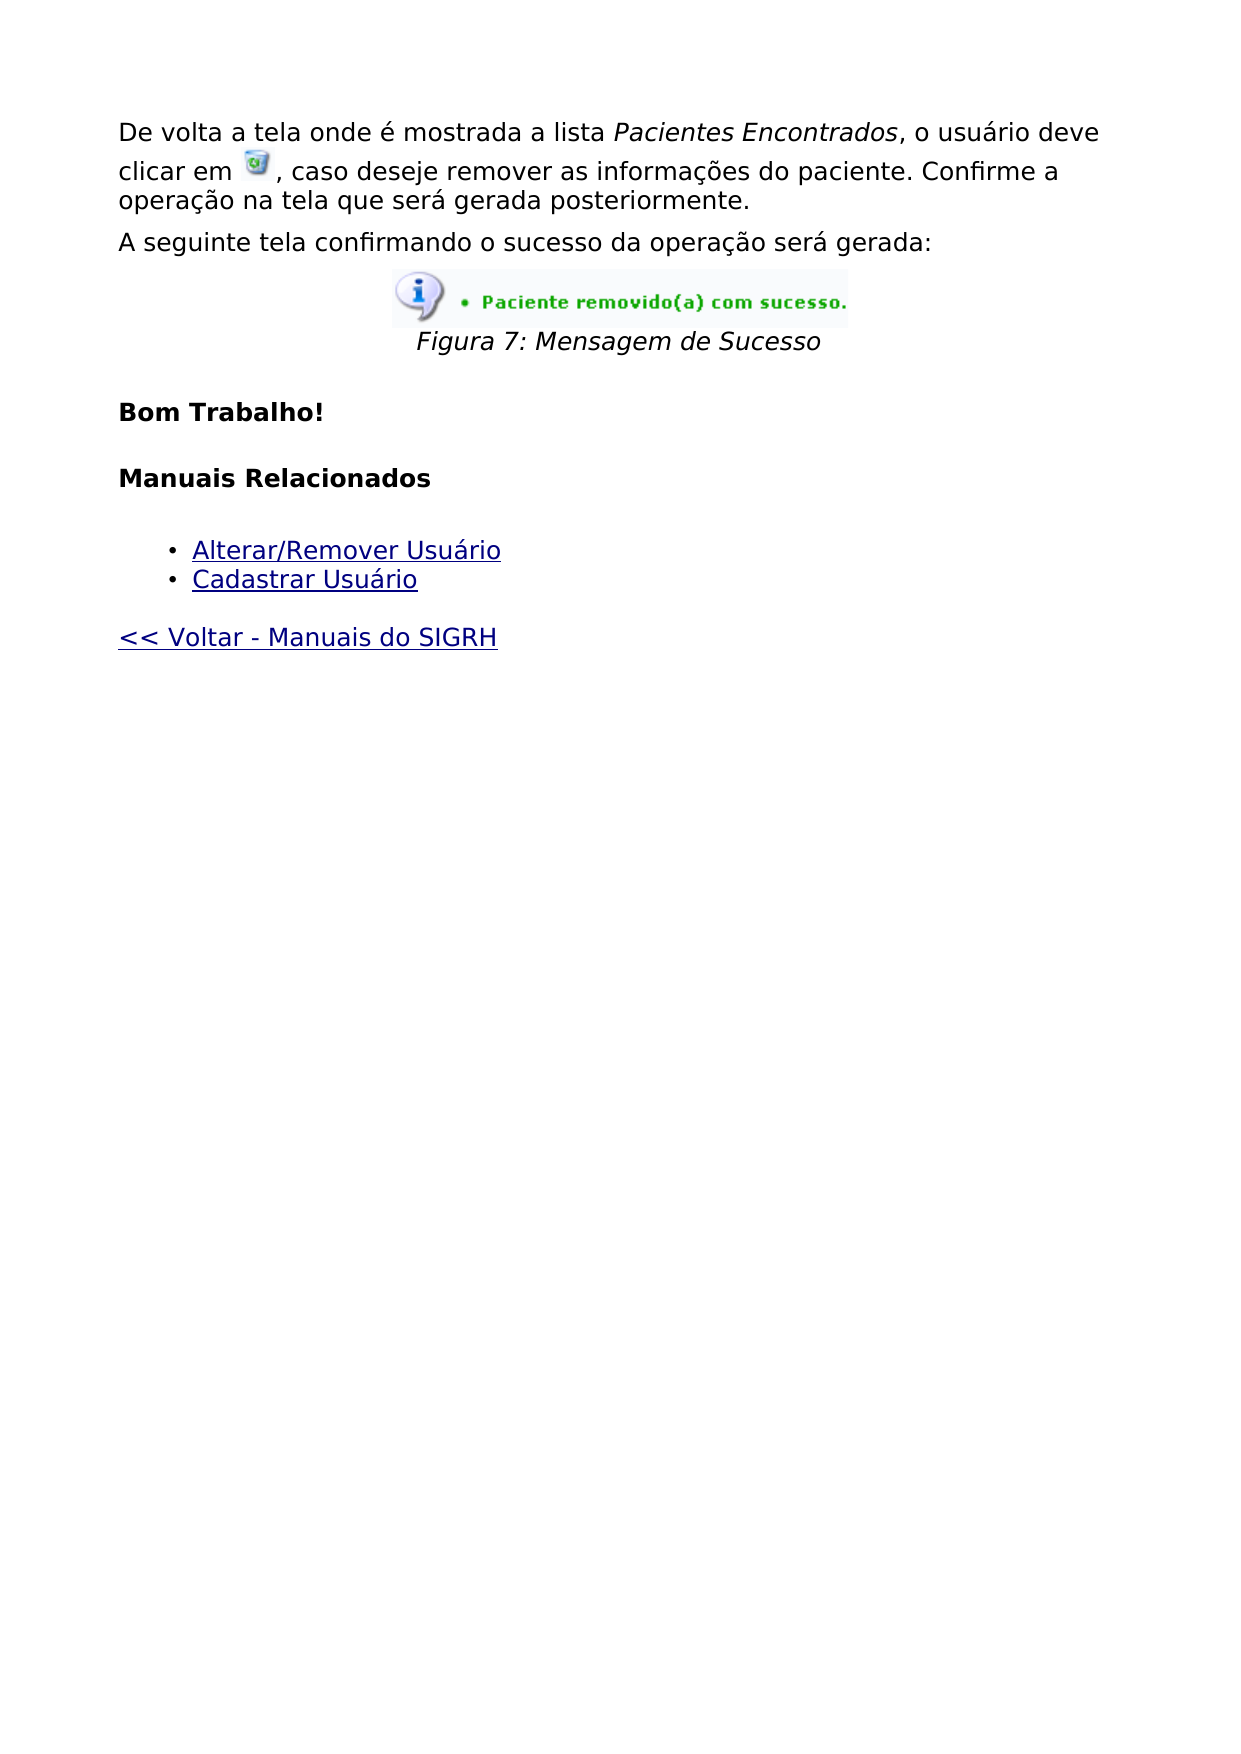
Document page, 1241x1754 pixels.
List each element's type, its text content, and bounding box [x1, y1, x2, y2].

list Alterar/Remover Usuário [177, 536, 1122, 565]
text << Voltar - Manuais do SIGRH [118, 624, 1122, 653]
picture [240, 147, 275, 181]
text Figura 7: Mensagem de Sucesso [392, 328, 848, 356]
subtitle Manuais Relacionados [118, 465, 1122, 494]
list Cadastrar Usuário [177, 565, 1122, 594]
text Bom Trabalho! [118, 398, 1122, 427]
text A seguinte tela confirmando o sucesso da operação será gerada: [118, 228, 1122, 257]
text De volta a tela onde é mostrada a lista Pacientes Encontrados, o usuário deve clicar em , caso deseje remover as informações do paciente. Confirme a operação na tela que será gerada posteriormente. [118, 118, 1122, 215]
picture [392, 269, 849, 328]
